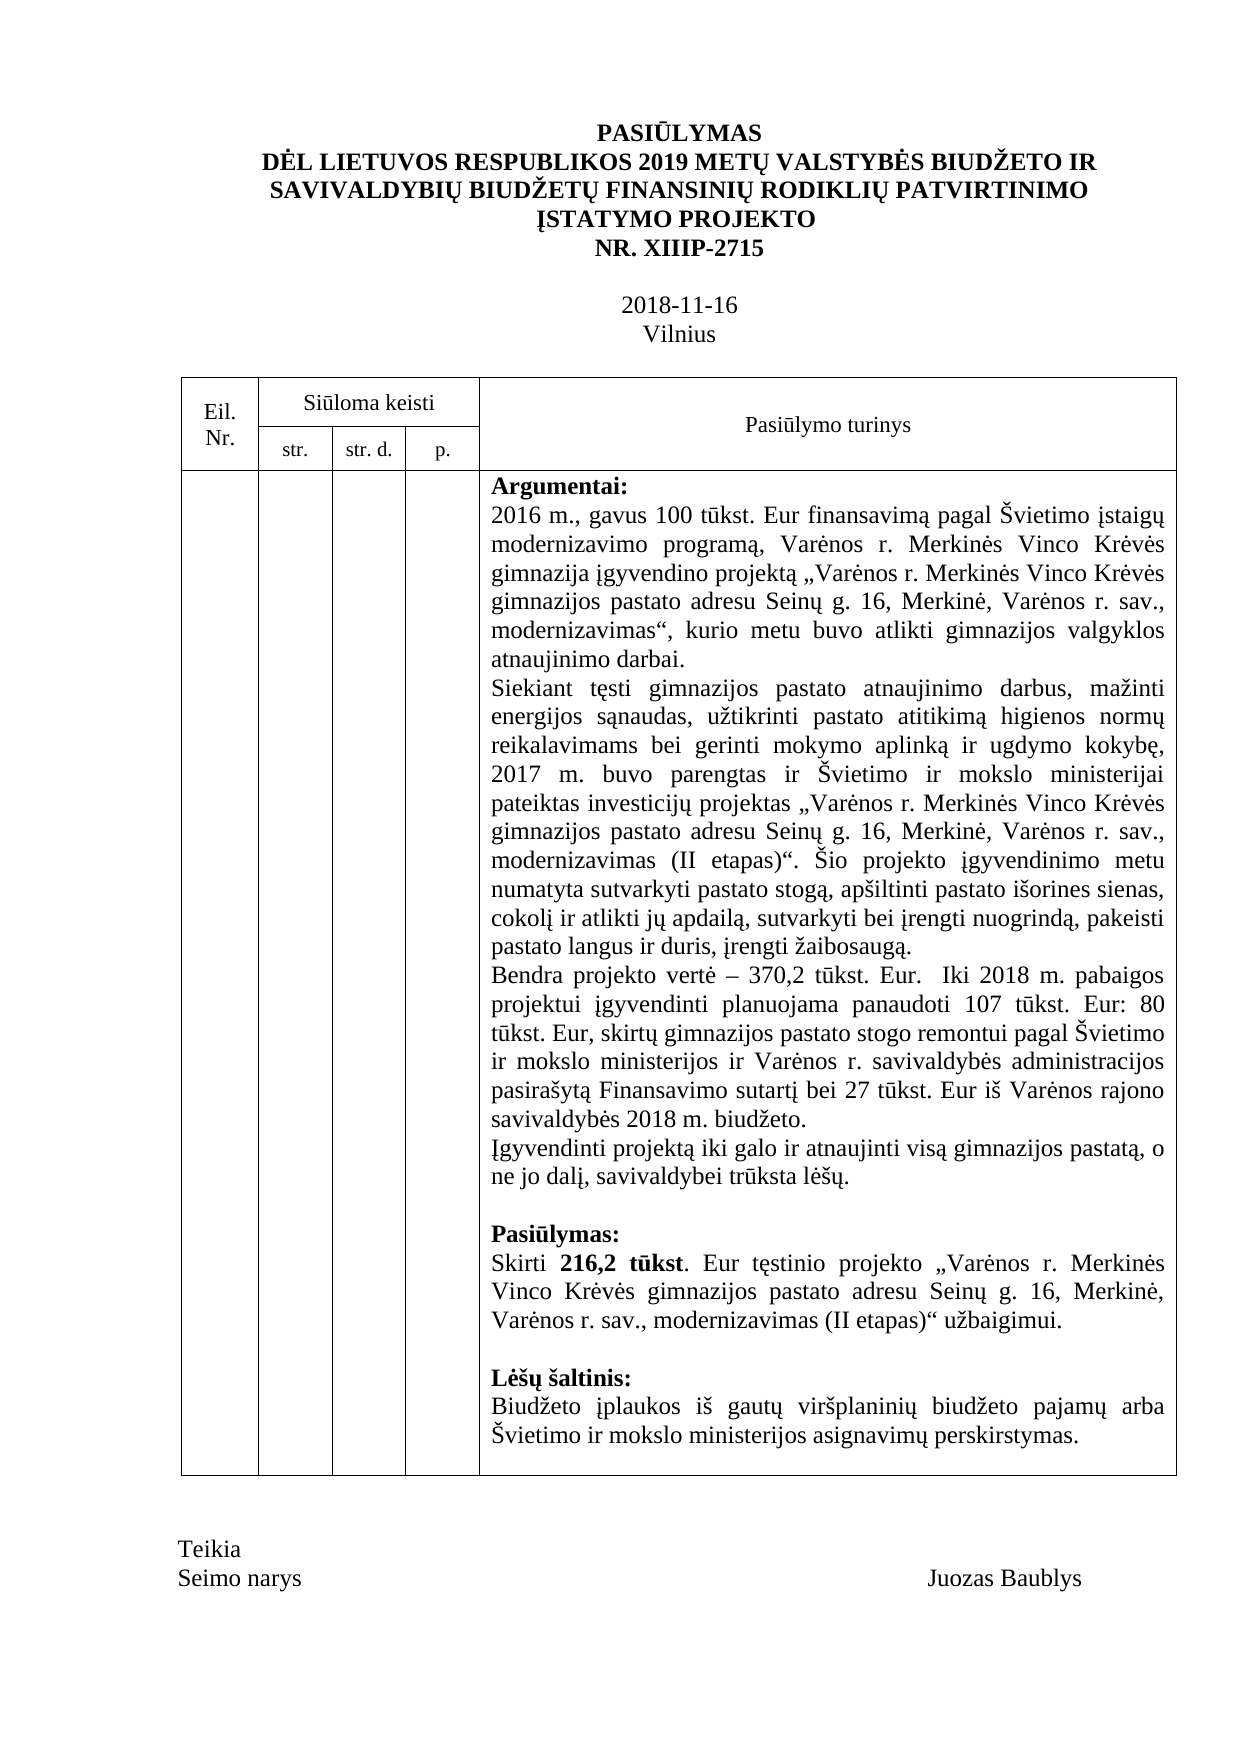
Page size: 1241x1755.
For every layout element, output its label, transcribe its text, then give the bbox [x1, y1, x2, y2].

text ĮSTATYMO PROJEKTO [177, 204, 1181, 233]
table_header Eil. Nr. [182, 378, 258, 470]
text Vilnius [177, 319, 1181, 348]
text SAVIVALDYBIŲ BIUDŽETŲ FINANSINIŲ RODIKLIŲ PATVIRTINIMO [177, 176, 1181, 204]
table_cell Argumentai: 2016 m., gavus 100 tūkst. Eur finansavimą pagal Švietimo įstaigų modernizavimo programą, Varėnos r. Merkinės Vinco Krėvės gimnazija įgyvendino projektą „Varėnos r. Merkinės Vinco Krėvės gimnazijos pastato adresu Seinų g. 16, Merkinė, Varėnos r. sav., modernizavimas“, kurio metu buvo atlikti gimnazijos valgyklos atnaujinimo darbai. Siekiant tęsti gimnazijos pastato atnaujinimo darbus, mažinti energijos sąnaudas, užtikrinti pastato atitikimą higienos normų reikalavimams bei gerinti mokymo aplinką ir ugdymo kokybę, 2017 m. buvo parengtas ir Švietimo ir mokslo ministerijai pateiktas investicijų projektas „Varėnos r. Merkinės Vinco Krėvės gimnazijos pastato adresu Seinų g. 16, Merkinė, Varėnos r. sav., modernizavimas (II etapas)“. Šio projekto įgyvendinimo metu numatyta sutvarkyti pastato stogą, apšiltinti pastato išorines sienas, cokolį ir atlikti jų apdailą, sutvarkyti bei įrengti nuogrindą, pakeisti pastato langus ir duris, įrengti žaibosaugą. Bendra projekto vertė – 370,2 tūkst. Eur. Iki 2018 m. pabaigos projektui įgyvendinti planuojama panaudoti 107 tūkst. Eur: 80 tūkst. Eur, skirtų gimnazijos pastato stogo remontui pagal Švietimo ir mokslo ministerijos ir Varėnos r. savivaldybės administracijos pasirašytą Finansavimo sutartį bei 27 tūkst. Eur iš Varėnos rajono savivaldybės 2018 m. biudžeto. Įgyvendinti projektą iki galo ir atnaujinti visą gimnazijos pastatą, o ne jo dalį, savivaldybei trūksta lėšų. Pasiūlymas: Skirti 216,2 tūkst. Eur tęstinio projekto „Varėnos r. Merkinės Vinco Krėvės gimnazijos pastato adresu Seinų g. 16, Merkinė, Varėnos r. sav., modernizavimas (II etapas)“ užbaigimui. Lėšų šaltinis: Biudžeto įplaukos iš gautų viršplaninių biudžeto pajamų arba Švietimo ir mokslo ministerijos asignavimų perskirstymas. [480, 471, 1176, 1475]
text PASIŪLYMAS [177, 118, 1181, 147]
table_cell str. d. [333, 427, 405, 470]
table_cell str. [259, 427, 332, 470]
text Seimo narys Juozas Baublys [177, 1563, 1181, 1591]
table_header Pasiūlymo turinys [480, 378, 1176, 470]
table_cell [333, 471, 405, 1475]
text 2018-11-16 [177, 291, 1181, 319]
text Teikia [177, 1534, 1181, 1563]
table_cell [259, 471, 332, 1475]
table_cell p. [406, 427, 479, 470]
text NR. XIIIP-2715 [177, 233, 1181, 262]
table_header Siūloma keisti [259, 378, 479, 426]
table_cell [182, 471, 258, 1475]
text DĖL LIETUVOS RESPUBLIKOS 2019 METŲ VALSTYBĖS BIUDŽETO IR [177, 147, 1181, 176]
table_cell [406, 471, 479, 1475]
